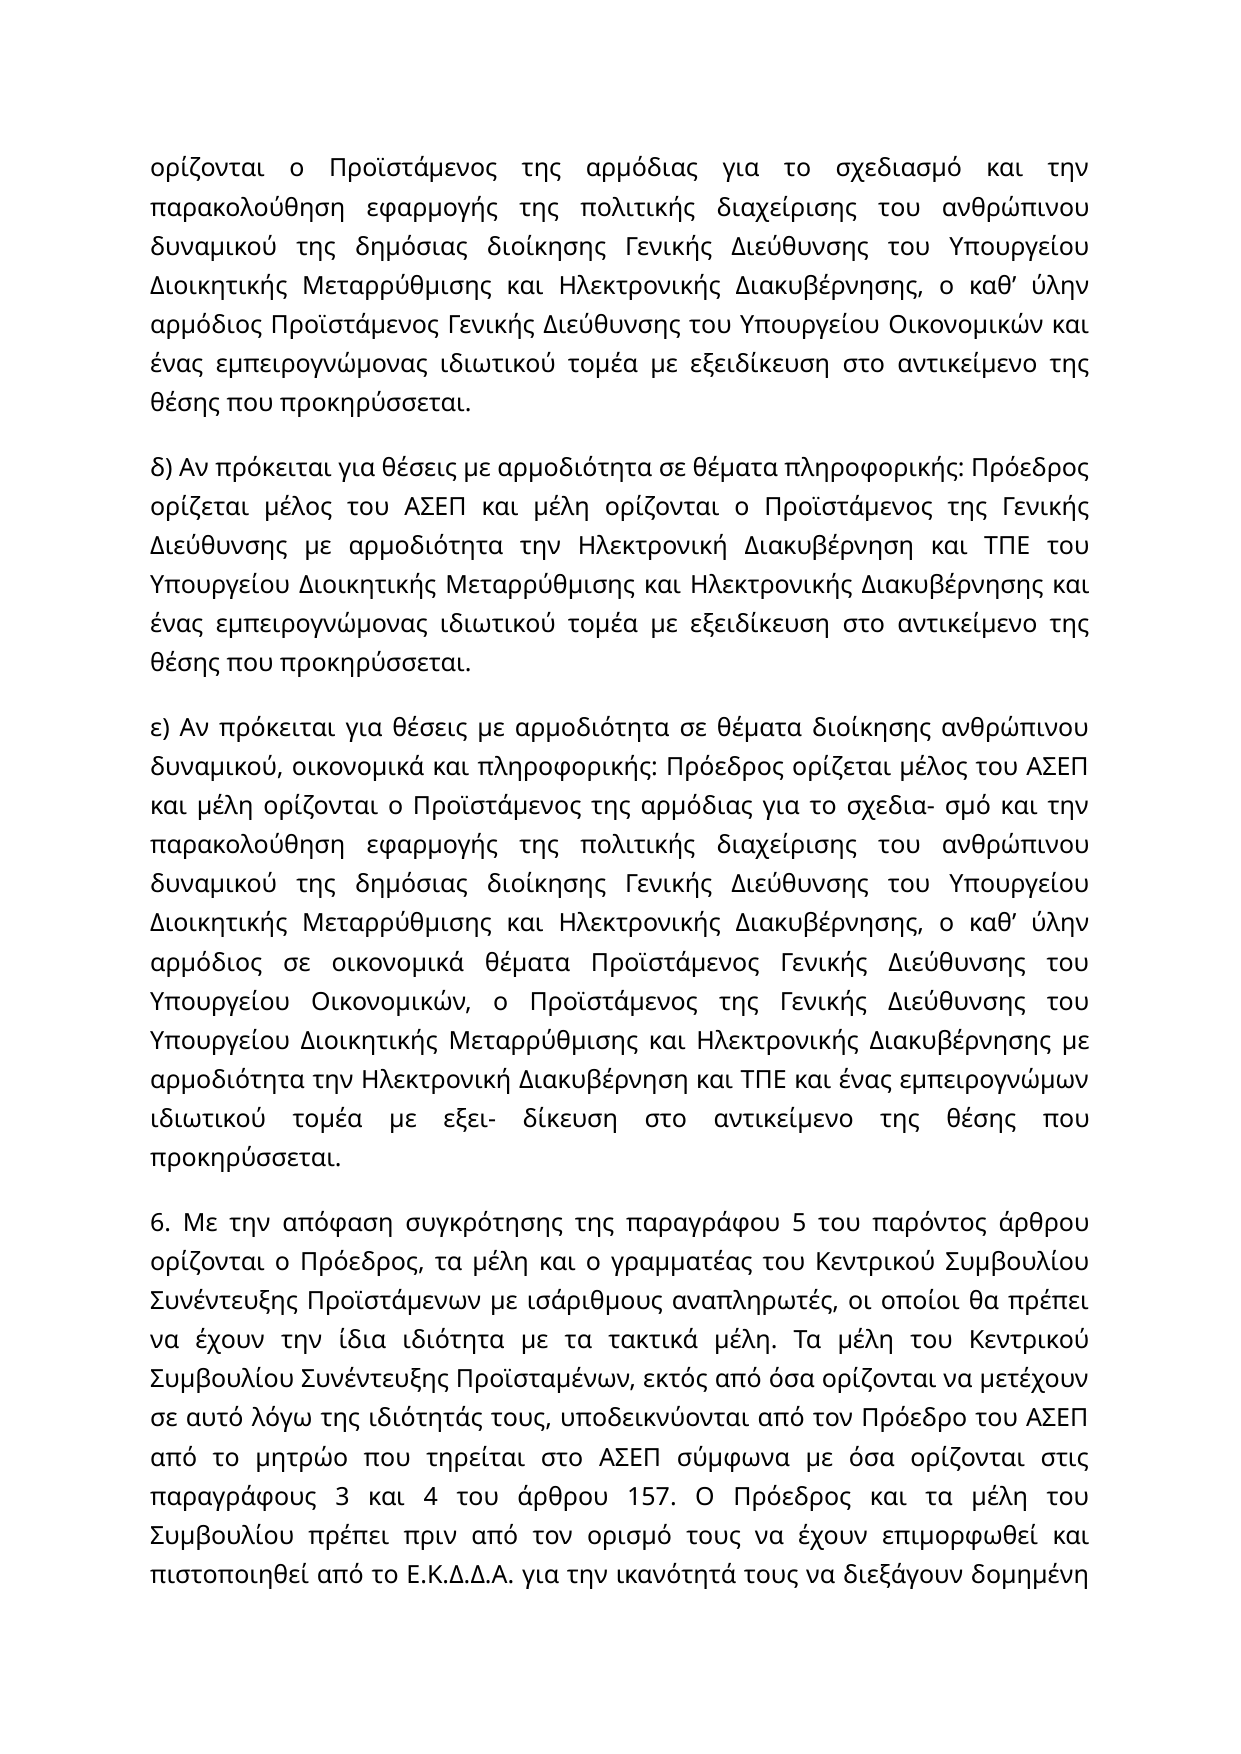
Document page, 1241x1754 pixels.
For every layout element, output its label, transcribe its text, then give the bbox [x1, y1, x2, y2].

text ε) Αν πρόκειται για θέσεις με αρμοδιότητα σε θέματα διοίκησης ανθρώπινου δυναμικού, οικονομικά και πληροφορικής: Πρόεδρος ορίζεται μέλος του ΑΣΕΠ και μέλη ορίζονται ο Προϊστάμενος της αρμόδιας για το σχεδια- σμό και την παρακολούθηση εφαρμογής της πολιτικής διαχείρισης του ανθρώπινου δυναμικού της δημόσιας διοίκησης Γενικής Διεύθυνσης του Υπουργείου Διοικητικής Μεταρρύθμισης και Ηλεκτρονικής Διακυβέρνησης, ο καθ’ ύλην αρμόδιος σε οικονομικά θέματα Προϊστάμενος Γενικής Διεύθυνσης του Υπουργείου Οικονομικών, ο Προϊστάμενος της Γενικής Διεύθυνσης του Υπουργείου Διοικητικής Μεταρρύθμισης και Ηλεκτρονικής Διακυβέρνησης με αρμοδιότητα την Ηλεκτρονική Διακυβέρνηση και ΤΠΕ και ένας εμπειρογνώμων ιδιωτικού τομέα με εξει- δίκευση στο αντικείμενο της θέσης που προκηρύσσεται. [150, 709, 1090, 1174]
text δ) Αν πρόκειται για θέσεις με αρμοδιότητα σε θέματα πληροφορικής: Πρόεδρος ορίζεται μέλος του ΑΣΕΠ και μέλη ορίζονται ο Προϊστάμενος της Γενικής Διεύθυνσης με αρμοδιότητα την Ηλεκτρονική Διακυβέρνηση και ΤΠΕ του Υπουργείου Διοικητικής Μεταρρύθμισης και Ηλεκτρονικής Διακυβέρνησης και ένας εμπειρογνώμονας ιδιωτικού τομέα με εξειδίκευση στο αντικείμενο της θέσης που προκηρύσσεται. [150, 449, 1090, 679]
text 6. Με την απόφαση συγκρότησης της παραγράφου 5 του παρόντος άρθρου ορίζονται ο Πρόεδρος, τα μέλη και ο γραμματέας του Κεντρικού Συμβουλίου Συνέντευξης Προϊστάμενων με ισάριθμους αναπληρωτές, οι οποίοι θα πρέπει να έχουν την ίδια ιδιότητα με τα τακτικά μέλη. Τα μέλη του Κεντρικού Συμβουλίου Συνέντευξης Προϊσταμένων, εκτός από όσα ορίζονται να μετέχουν σε αυτό λόγω της ιδιότητάς τους, υποδεικνύονται από τον Πρόεδρο του ΑΣΕΠ από το μητρώο που τηρείται στο ΑΣΕΠ σύμφωνα με όσα ορίζονται στις παραγράφους 3 και 4 του άρθρου 157. Ο Πρόεδρος και τα μέλη του Συμβουλίου πρέπει πριν από τον ορισμό τους να έχουν επιμορφωθεί και πιστοποιηθεί από το Ε.Κ.Δ.Δ.Α. για την ικανότητά τους να διεξάγουν δομημένη [150, 1204, 1090, 1591]
text ορίζονται ο Προϊστάμενος της αρμόδιας για το σχεδιασμό και την παρακολούθηση εφαρμογής της πολιτικής διαχείρισης του ανθρώπινου δυναμικού της δημόσιας διοίκησης Γενικής Διεύθυνσης του Υπουργείου Διοικητικής Μεταρρύθμισης και Ηλεκτρονικής Διακυβέρνησης, ο καθ’ ύλην αρμόδιος Προϊστάμενος Γενικής Διεύθυνσης του Υπουργείου Οικονομικών και ένας εμπειρογνώμονας ιδιωτικού τομέα με εξειδίκευση στο αντικείμενο της θέσης που προκηρύσσεται. [150, 150, 1090, 419]
